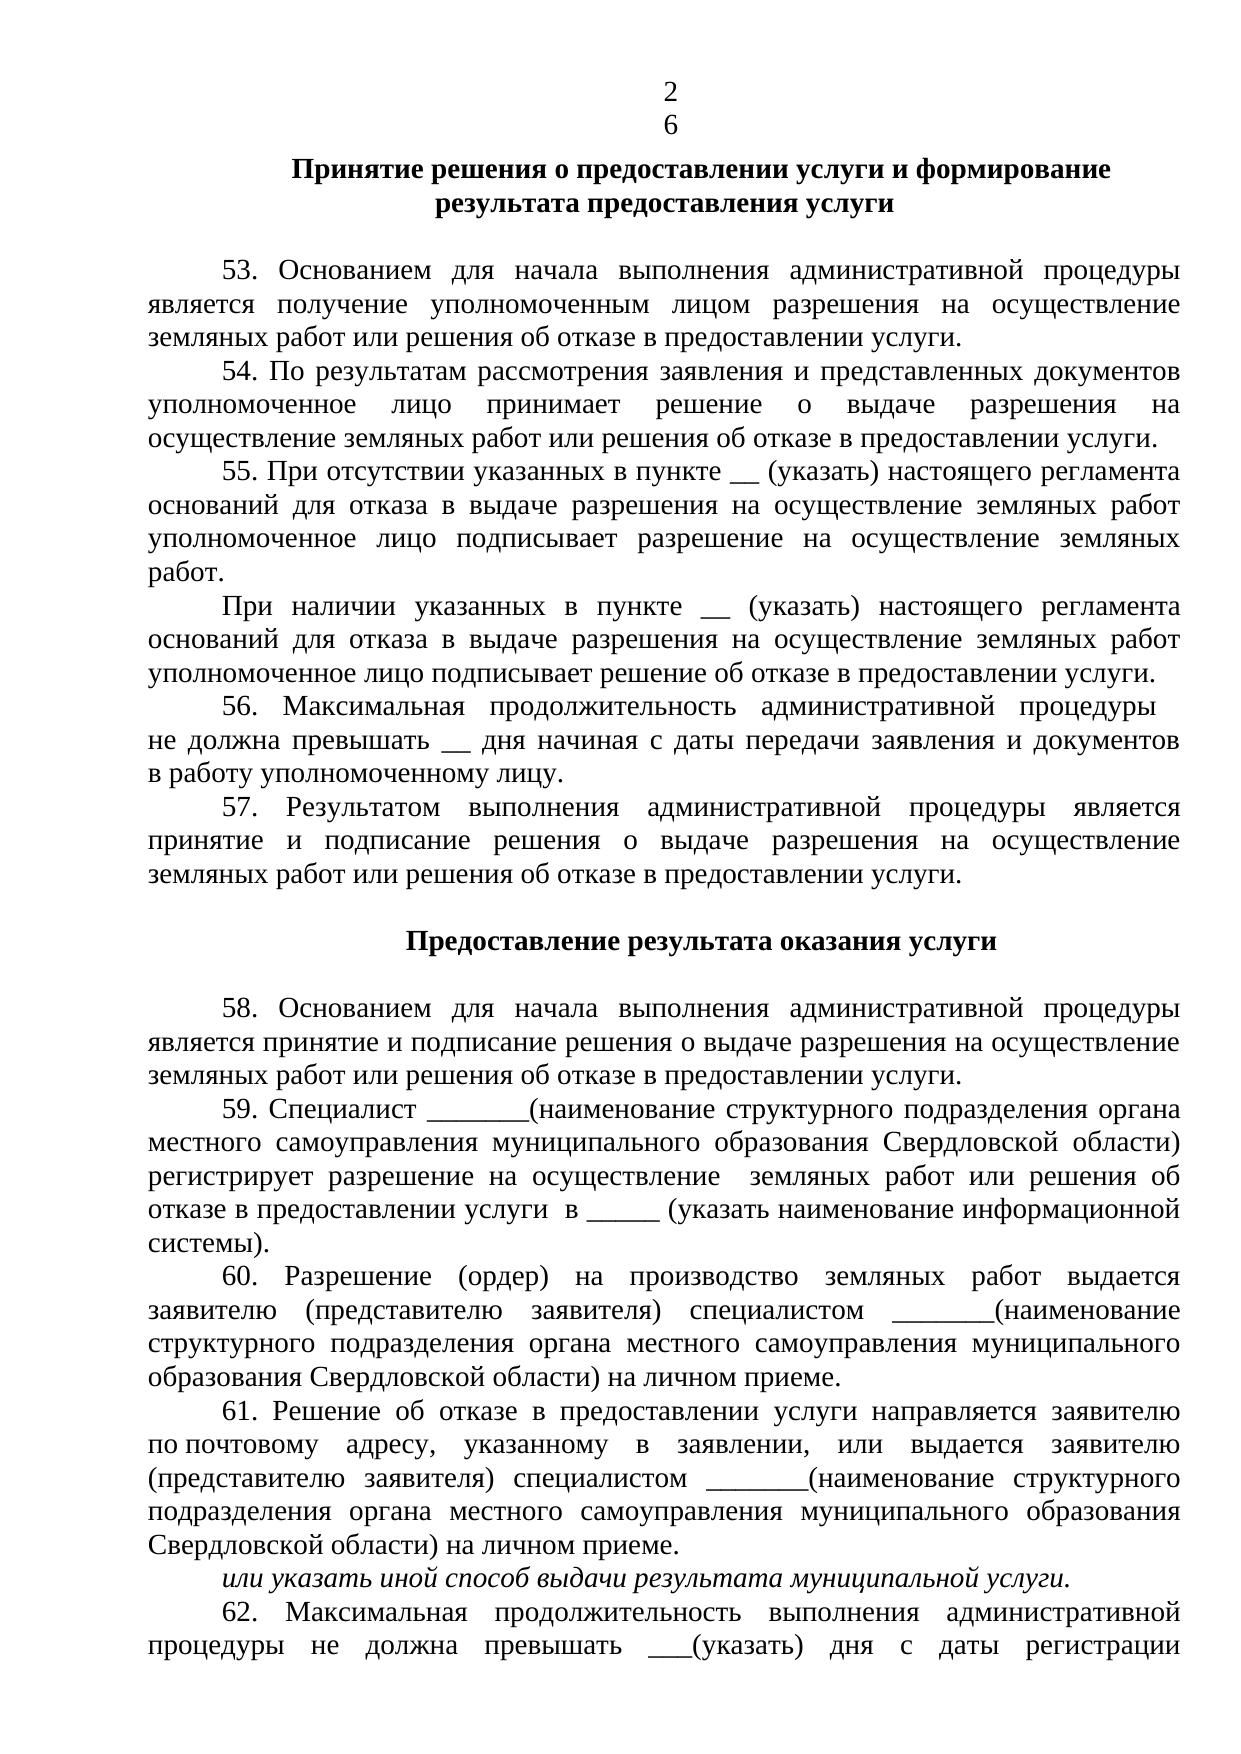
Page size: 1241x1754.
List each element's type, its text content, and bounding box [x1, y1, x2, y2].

text Предоставление результата оказания услуги [148, 923, 1181, 957]
text 62. Максимальная продолжительность выполнения административной процедуры не должна превышать ___(указать) дня с даты регистрации [148, 1594, 1181, 1661]
text или указать иной способ выдачи результата муниципальной услуги. [148, 1560, 1181, 1594]
text 54. По результатам рассмотрения заявления и представленных документов уполномоченное лицо принимает решение о выдаче разрешения на осуществление земляных работ или решения об отказе в предоставлении услуги. [148, 353, 1181, 453]
text 61. Решение об отказе в предоставлении услуги направляется заявителю по почтовому адресу, указанному в заявлении, или выдается заявителю (представителю заявителя) специалистом _______(наименование структурного подразделения органа местного самоуправления муниципального образования Свердловской области) на личном приеме. [148, 1393, 1181, 1560]
text Принятие решения о предоставлении услуги и формирование результата предоставления услуги [148, 152, 1181, 219]
text 60. Разрешение (ордер) на производство земляных работ выдается заявителю (представителю заявителя) специалистом _______(наименование структурного подразделения органа местного самоуправления муниципального образования Свердловской области) на личном приеме. [148, 1258, 1181, 1393]
text 59. Специалист _______(наименование структурного подразделения органа местного самоуправления муниципального образования Свердловской области) регистрирует разрешение на осуществление земляных работ или решения об отказе в предоставлении услуги в _____ (указать наименование информационной системы). [148, 1091, 1181, 1258]
text 58. Основанием для начала выполнения административной процедуры является принятие и подписание решения о выдаче разрешения на осуществление земляных работ или решения об отказе в предоставлении услуги. [148, 990, 1181, 1091]
text 53. Основанием для начала выполнения административной процедуры является получение уполномоченным лицом разрешения на осуществление земляных работ или решения об отказе в предоставлении услуги. [148, 252, 1181, 353]
text 57. Результатом выполнения административной процедуры является принятие и подписание решения о выдаче разрешения на осуществление земляных работ или решения об отказе в предоставлении услуги. [148, 789, 1181, 889]
text 55. При отсутствии указанных в пункте __ (указать) настоящего регламента оснований для отказа в выдаче разрешения на осуществление земляных работ уполномоченное лицо подписывает разрешение на осуществление земляных работ. [148, 453, 1181, 588]
text 56. Максимальная продолжительность административной процедуры не должна превышать __ дня начиная с даты передачи заявления и документов в работу уполномоченному лицу. [148, 688, 1181, 789]
text При наличии указанных в пункте __ (указать) настоящего регламента оснований для отказа в выдаче разрешения на осуществление земляных работ уполномоченное лицо подписывает решение об отказе в предоставлении услуги. [148, 588, 1181, 688]
